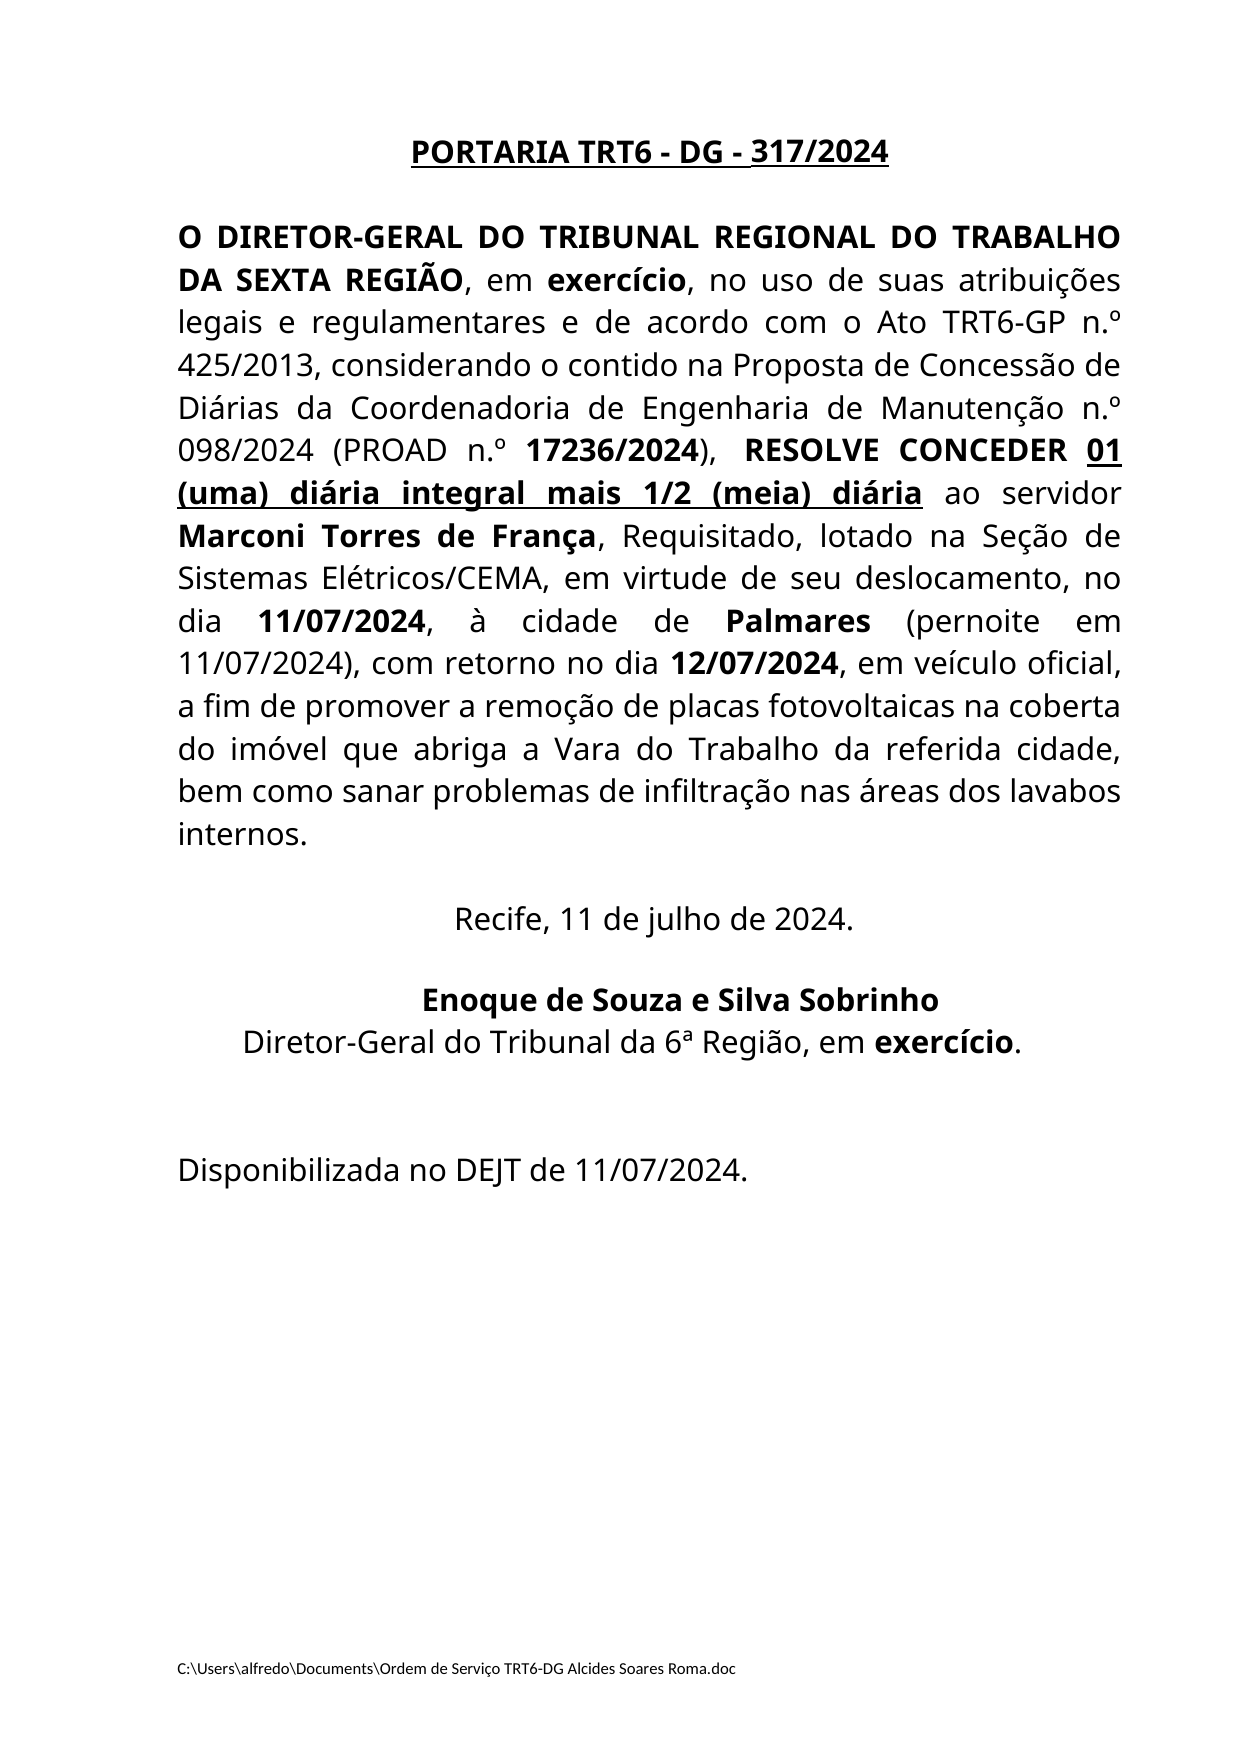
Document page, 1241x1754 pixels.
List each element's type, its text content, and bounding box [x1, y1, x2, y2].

subtitle Enoque de Souza e Silva Sobrinho [177, 978, 1122, 1020]
subtitle Diretor-Geral do Tribunal da 6ª Região, em exercício. [177, 1020, 1122, 1063]
subtitle Disponibilizada no DEJT de 11/07/2024. [177, 1148, 1122, 1191]
subtitle O DIRETOR-GERAL DO TRIBUNAL REGIONAL DO TRABALHO DA SEXTA REGIÃO, em exercício, no uso de suas atribuições legais e regulamentares e de acordo com o Ato TRT6-GP n.º 425/2013, considerando o contido na Proposta de Concessão de Diárias da Coordenadoria de Engenharia de Manutenção n.º 098/2024 (PROAD n.º 17236/2024), RESOLVE CONCEDER 01 (uma) diária integral mais 1/2 (meia) diária ao servidor Marconi Torres de França, Requisitado, lotado na Seção de Sistemas Elétricos/CEMA, em virtude de seu deslocamento, no dia 11/07/2024, à cidade de Palmares (pernoite em 11/07/2024), com retorno no dia 12/07/2024, em veículo oficial, a fim de promover a remoção de placas fotovoltaicas na coberta do imóvel que abriga a Vara do Trabalho da referida cidade, bem como sanar problemas de infiltração nas áreas dos lavabos internos. [177, 215, 1122, 854]
subtitle Recife, 11 de julho de 2024. [177, 897, 1122, 939]
subtitle PORTARIA TRT6 - DG - 317/2024 [177, 129, 1122, 173]
